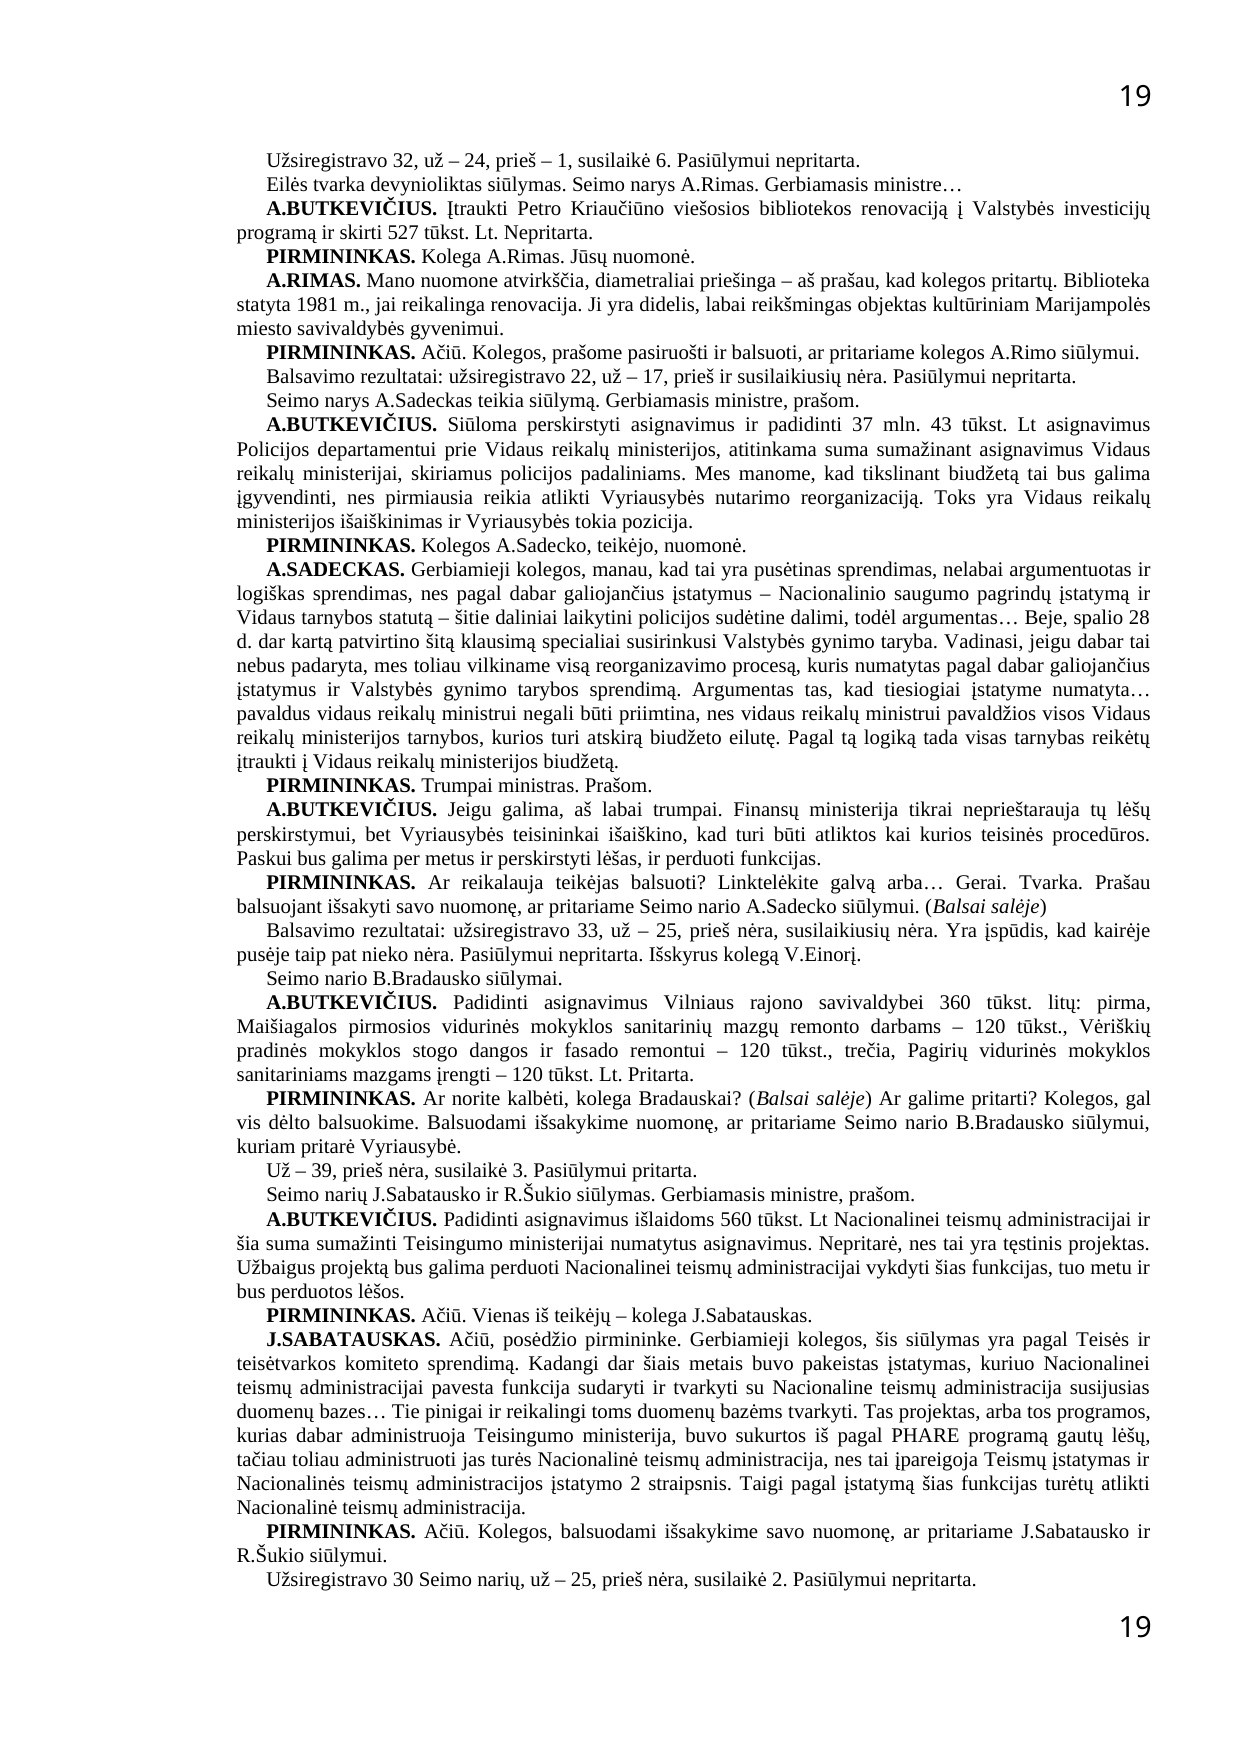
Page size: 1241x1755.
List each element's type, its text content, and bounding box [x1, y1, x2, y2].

text PIRMININKAS. Ačiū. Kolegos, balsuodami išsakykime savo nuomonę, ar pritariame J.Sabatausko ir R.Šukio siūlymui. [236, 1519, 1152, 1567]
text A.BUTKEVIČIUS. Padidinti asignavimus Vilniaus rajono savivaldybei 360 tūkst. litų: pirma, Maišiagalos pirmosios vidurinės mokyklos sanitarinių mazgų remonto darbams – 120 tūkst., Vėriškių pradinės mokyklos stogo dangos ir fasado remontui – 120 tūkst., trečia, Pagirių vidurinės mokyklos sanitariniams mazgams įrengti – 120 tūkst. Lt. Pritarta. [236, 990, 1152, 1086]
text A.BUTKEVIČIUS. Jeigu galima, aš labai trumpai. Finansų ministerija tikrai neprieštarauja tų lėšų perskirstymui, bet Vyriausybės teisininkai išaiškino, kad turi būti atliktos kai kurios teisinės procedūros. Paskui bus galima per metus ir perskirstyti lėšas, ir perduoti funkcijas. [236, 797, 1152, 869]
text PIRMININKAS. Ačiū. Vienas iš teikėjų – kolega J.Sabatauskas. [236, 1303, 1152, 1327]
text Seimo nario B.Bradausko siūlymai. [236, 966, 1152, 990]
text Už – 39, prieš nėra, susilaikė 3. Pasiūlymui pritarta. [236, 1158, 1152, 1182]
text PIRMININKAS. Ar reikalauja teikėjas balsuoti? Linktelėkite galvą arba… Gerai. Tvarka. Prašau balsuojant išsakyti savo nuomonę, ar pritariame Seimo nario A.Sadecko siūlymui. (Balsai salėje) [236, 869, 1152, 918]
text A.BUTKEVIČIUS. Padidinti asignavimus išlaidoms 560 tūkst. Lt Nacionalinei teismų administracijai ir šia suma sumažinti Teisingumo ministerijai numatytus asignavimus. Nepritarė, nes tai yra tęstinis projektas. Užbaigus projektą bus galima perduoti Nacionalinei teismų administracijai vykdyti šias funkcijas, tuo metu ir bus perduotos lėšos. [236, 1206, 1152, 1303]
text PIRMININKAS. Ačiū. Kolegos, prašome pasiruošti ir balsuoti, ar pritariame kolegos A.Rimo siūlymui. [236, 340, 1152, 364]
text PIRMININKAS. Kolega A.Rimas. Jūsų nuomonė. [236, 244, 1152, 268]
text A.RIMAS. Mano nuomone atvirkščia, diametraliai priešinga – aš prašau, kad kolegos pritartų. Biblioteka statyta 1981 m., jai reikalinga renovacija. Ji yra didelis, labai reikšmingas objektas kultūriniam Marijampolės miesto savivaldybės gyvenimui. [236, 268, 1152, 340]
text A.BUTKEVIČIUS. Įtraukti Petro Kriaučiūno viešosios bibliotekos renovaciją į Valstybės investicijų programą ir skirti 527 tūkst. Lt. Nepritarta. [236, 196, 1152, 244]
text PIRMININKAS. Kolegos A.Sadecko, teikėjo, nuomonė. [236, 533, 1152, 557]
text J.SABATAUSKAS. Ačiū, posėdžio pirmininke. Gerbiamieji kolegos, šis siūlymas yra pagal Teisės ir teisėtvarkos komiteto sprendimą. Kadangi dar šiais metais buvo pakeistas įstatymas, kuriuo Nacionalinei teismų administracijai pavesta funkcija sudaryti ir tvarkyti su Nacionaline teismų administracija susijusias duomenų bazes… Tie pinigai ir reikalingi toms duomenų bazėms tvarkyti. Tas projektas, arba tos programos, kurias dabar administruoja Teisingumo ministerija, buvo sukurtos iš pagal PHARE programą gautų lėšų, tačiau toliau administruoti jas turės Nacionalinė teismų administracija, nes tai įpareigoja Teismų įstatymas ir Nacionalinės teismų administracijos įstatymo 2 straipsnis. Taigi pagal įstatymą šias funkcijas turėtų atlikti Nacionalinė teismų administracija. [236, 1327, 1152, 1519]
text Eilės tvarka devynioliktas siūlymas. Seimo narys A.Rimas. Gerbiamasis ministre… [236, 172, 1152, 196]
text Seimo narys A.Sadeckas teikia siūlymą. Gerbiamasis ministre, prašom. [236, 388, 1152, 412]
text Užsiregistravo 32, už – 24, prieš – 1, susilaikė 6. Pasiūlymui nepritarta. [236, 148, 1152, 172]
text Balsavimo rezultatai: užsiregistravo 22, už – 17, prieš ir susilaikiusių nėra. Pasiūlymui nepritarta. [236, 364, 1152, 388]
text PIRMININKAS. Trumpai ministras. Prašom. [236, 773, 1152, 797]
text Balsavimo rezultatai: užsiregistravo 33, už – 25, prieš nėra, susilaikiusių nėra. Yra įspūdis, kad kairėje pusėje taip pat nieko nėra. Pasiūlymui nepritarta. Išskyrus kolegą V.Einorį. [236, 918, 1152, 966]
text Užsiregistravo 30 Seimo narių, už – 25, prieš nėra, susilaikė 2. Pasiūlymui nepritarta. [236, 1567, 1152, 1591]
text A.SADECKAS. Gerbiamieji kolegos, manau, kad tai yra pusėtinas sprendimas, nelabai argumentuotas ir logiškas sprendimas, nes pagal dabar galiojančius įstatymus – Nacionalinio saugumo pagrindų įstatymą ir Vidaus tarnybos statutą – šitie daliniai laikytini policijos sudėtine dalimi, todėl argumentas… Beje, spalio 28 d. dar kartą patvirtino šitą klausimą specialiai susirinkusi Valstybės gynimo taryba. Vadinasi, jeigu dabar tai nebus padaryta, mes toliau vilkiname visą reorganizavimo procesą, kuris numatytas pagal dabar galiojančius įstatymus ir Valstybės gynimo tarybos sprendimą. Argumentas tas, kad tiesiogiai įstatyme numatyta… pavaldus vidaus reikalų ministrui negali būti priimtina, nes vidaus reikalų ministrui pavaldžios visos Vidaus reikalų ministerijos tarnybos, kurios turi atskirą biudžeto eilutę. Pagal tą logiką tada visas tarnybas reikėtų įtraukti į Vidaus reikalų ministerijos biudžetą. [236, 557, 1152, 773]
text PIRMININKAS. Ar norite kalbėti, kolega Bradauskai? (Balsai salėje) Ar galime pritarti? Kolegos, gal vis dėlto balsuokime. Balsuodami išsakykime nuomonę, ar pritariame Seimo nario B.Bradausko siūlymui, kuriam pritarė Vyriausybė. [236, 1086, 1152, 1158]
text A.BUTKEVIČIUS. Siūloma perskirstyti asignavimus ir padidinti 37 mln. 43 tūkst. Lt asignavimus Policijos departamentui prie Vidaus reikalų ministerijos, atitinkama suma sumažinant asignavimus Vidaus reikalų ministerijai, skiriamus policijos padaliniams. Mes manome, kad tikslinant biudžetą tai bus galima įgyvendinti, nes pirmiausia reikia atlikti Vyriausybės nutarimo reorganizaciją. Toks yra Vidaus reikalų ministerijos išaiškinimas ir Vyriausybės tokia pozicija. [236, 412, 1152, 533]
text Seimo narių J.Sabatausko ir R.Šukio siūlymas. Gerbiamasis ministre, prašom. [236, 1182, 1152, 1206]
